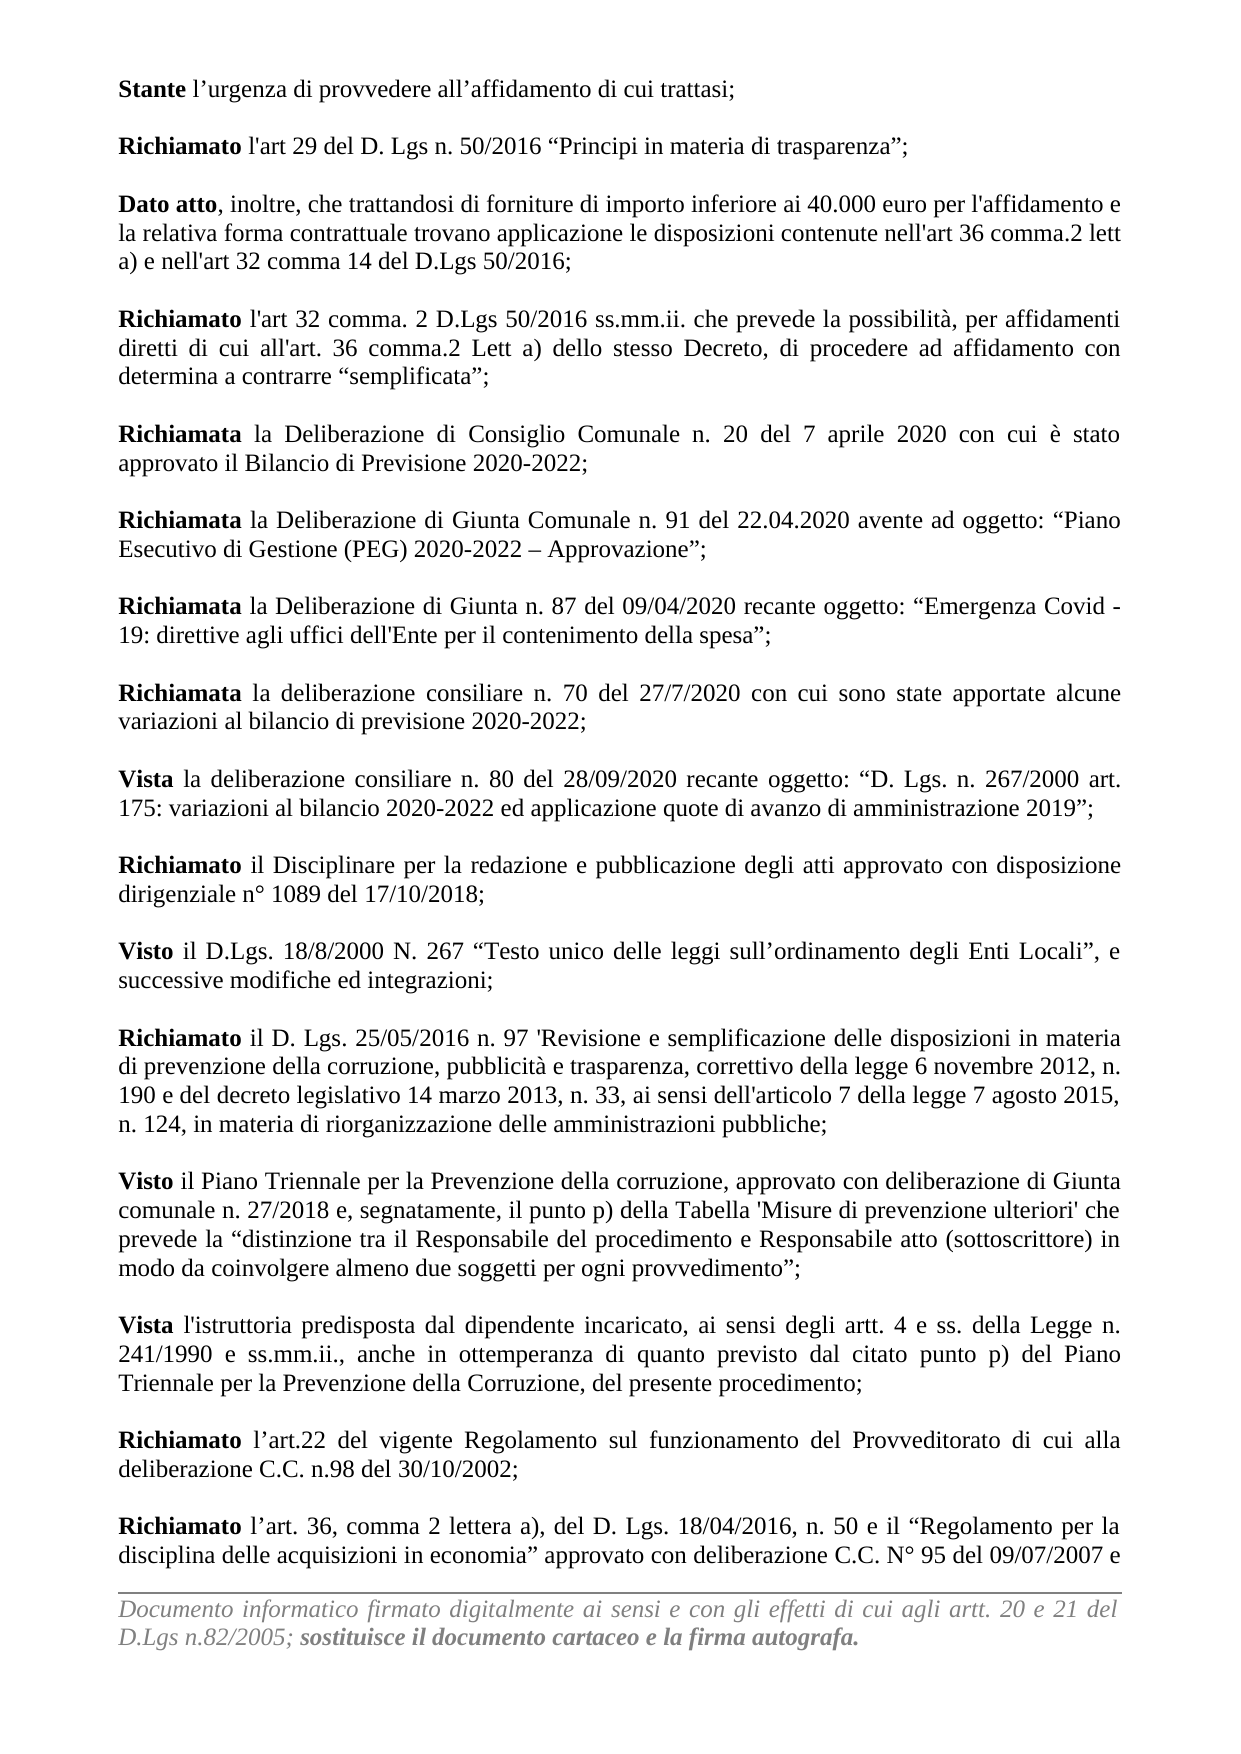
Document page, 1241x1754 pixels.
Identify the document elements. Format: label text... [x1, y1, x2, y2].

text Richiamato il D. Lgs. 25/05/2016 n. 97 'Revisione e semplificazione delle disposizioni in materia di prevenzione della corruzione, pubblicità e trasparenza, correttivo della legge 6 novembre 2012, n. 190 e del decreto legislativo 14 marzo 2013, n. 33, ai sensi dell'articolo 7 della legge 7 agosto 2015, n. 124, in materia di riorganizzazione delle amministrazioni pubbliche; [118, 1023, 1122, 1138]
text Richiamata la Deliberazione di Giunta n. 87 del 09/04/2020 recante oggetto: “Emergenza Covid - 19: direttive agli uffici dell'Ente per il contenimento della spesa”; [118, 591, 1122, 649]
text Dato atto, inoltre, che trattandosi di forniture di importo inferiore ai 40.000 euro per l'affidamento e la relativa forma contrattuale trovano applicazione le disposizioni contenute nell'art 36 comma.2 lett a) e nell'art 32 comma 14 del D.Lgs 50/2016; [118, 189, 1122, 275]
text Richiamata la Deliberazione di Consiglio Comunale n. 20 del 7 aprile 2020 con cui è stato approvato il Bilancio di Previsione 2020-2022; [118, 419, 1122, 476]
text Richiamato l’art. 36, comma 2 lettera a), del D. Lgs. 18/04/2016, n. 50 e il “Regolamento per la disciplina delle acquisizioni in economia” approvato con deliberazione C.C. N° 95 del 09/07/2007 e [118, 1511, 1122, 1569]
text Richiamato l'art 29 del D. Lgs n. 50/2016 “Principi in materia di trasparenza”; [118, 131, 1122, 160]
text Stante l’urgenza di provvedere all’affidamento di cui trattasi; [118, 74, 1122, 103]
text Visto il Piano Triennale per la Prevenzione della corruzione, approvato con deliberazione di Giunta comunale n. 27/2018 e, segnatamente, il punto p) della Tabella 'Misure di prevenzione ulteriori' che prevede la “distinzione tra il Responsabile del procedimento e Responsabile atto (sottoscrittore) in modo da coinvolgere almeno due soggetti per ogni provvedimento”; [118, 1166, 1122, 1281]
text Vista la deliberazione consiliare n. 80 del 28/09/2020 recante oggetto: “D. Lgs. n. 267/2000 art. 175: variazioni al bilancio 2020-2022 ed applicazione quote di avanzo di amministrazione 2019”; [118, 764, 1122, 821]
text Visto il D.Lgs. 18/8/2000 N. 267 “Testo unico delle leggi sull’ordinamento degli Enti Locali”, e successive modifiche ed integrazioni; [118, 936, 1122, 994]
text Richiamata la deliberazione consiliare n. 70 del 27/7/2020 con cui sono state apportate alcune variazioni al bilancio di previsione 2020-2022; [118, 678, 1122, 735]
text Richiamato l'art 32 comma. 2 D.Lgs 50/2016 ss.mm.ii. che prevede la possibilità, per affidamenti diretti di cui all'art. 36 comma.2 Lett a) dello stesso Decreto, di procedere ad affidamento con determina a contrarre “semplificata”; [118, 304, 1122, 390]
text Richiamata la Deliberazione di Giunta Comunale n. 91 del 22.04.2020 avente ad oggetto: “Piano Esecutivo di Gestione (PEG) 2020-2022 – Approvazione”; [118, 505, 1122, 563]
text Richiamato l’art.22 del vigente Regolamento sul funzionamento del Provveditorato di cui alla deliberazione C.C. n.98 del 30/10/2002; [118, 1425, 1122, 1483]
text Richiamato il Disciplinare per la redazione e pubblicazione degli atti approvato con disposizione dirigenziale n° 1089 del 17/10/2018; [118, 850, 1122, 908]
text Vista l'istruttoria predisposta dal dipendente incaricato, ai sensi degli artt. 4 e ss. della Legge n. 241/1990 e ss.mm.ii., anche in ottemperanza di quanto previsto dal citato punto p) del Piano Triennale per la Prevenzione della Corruzione, del presente procedimento; [118, 1310, 1122, 1396]
